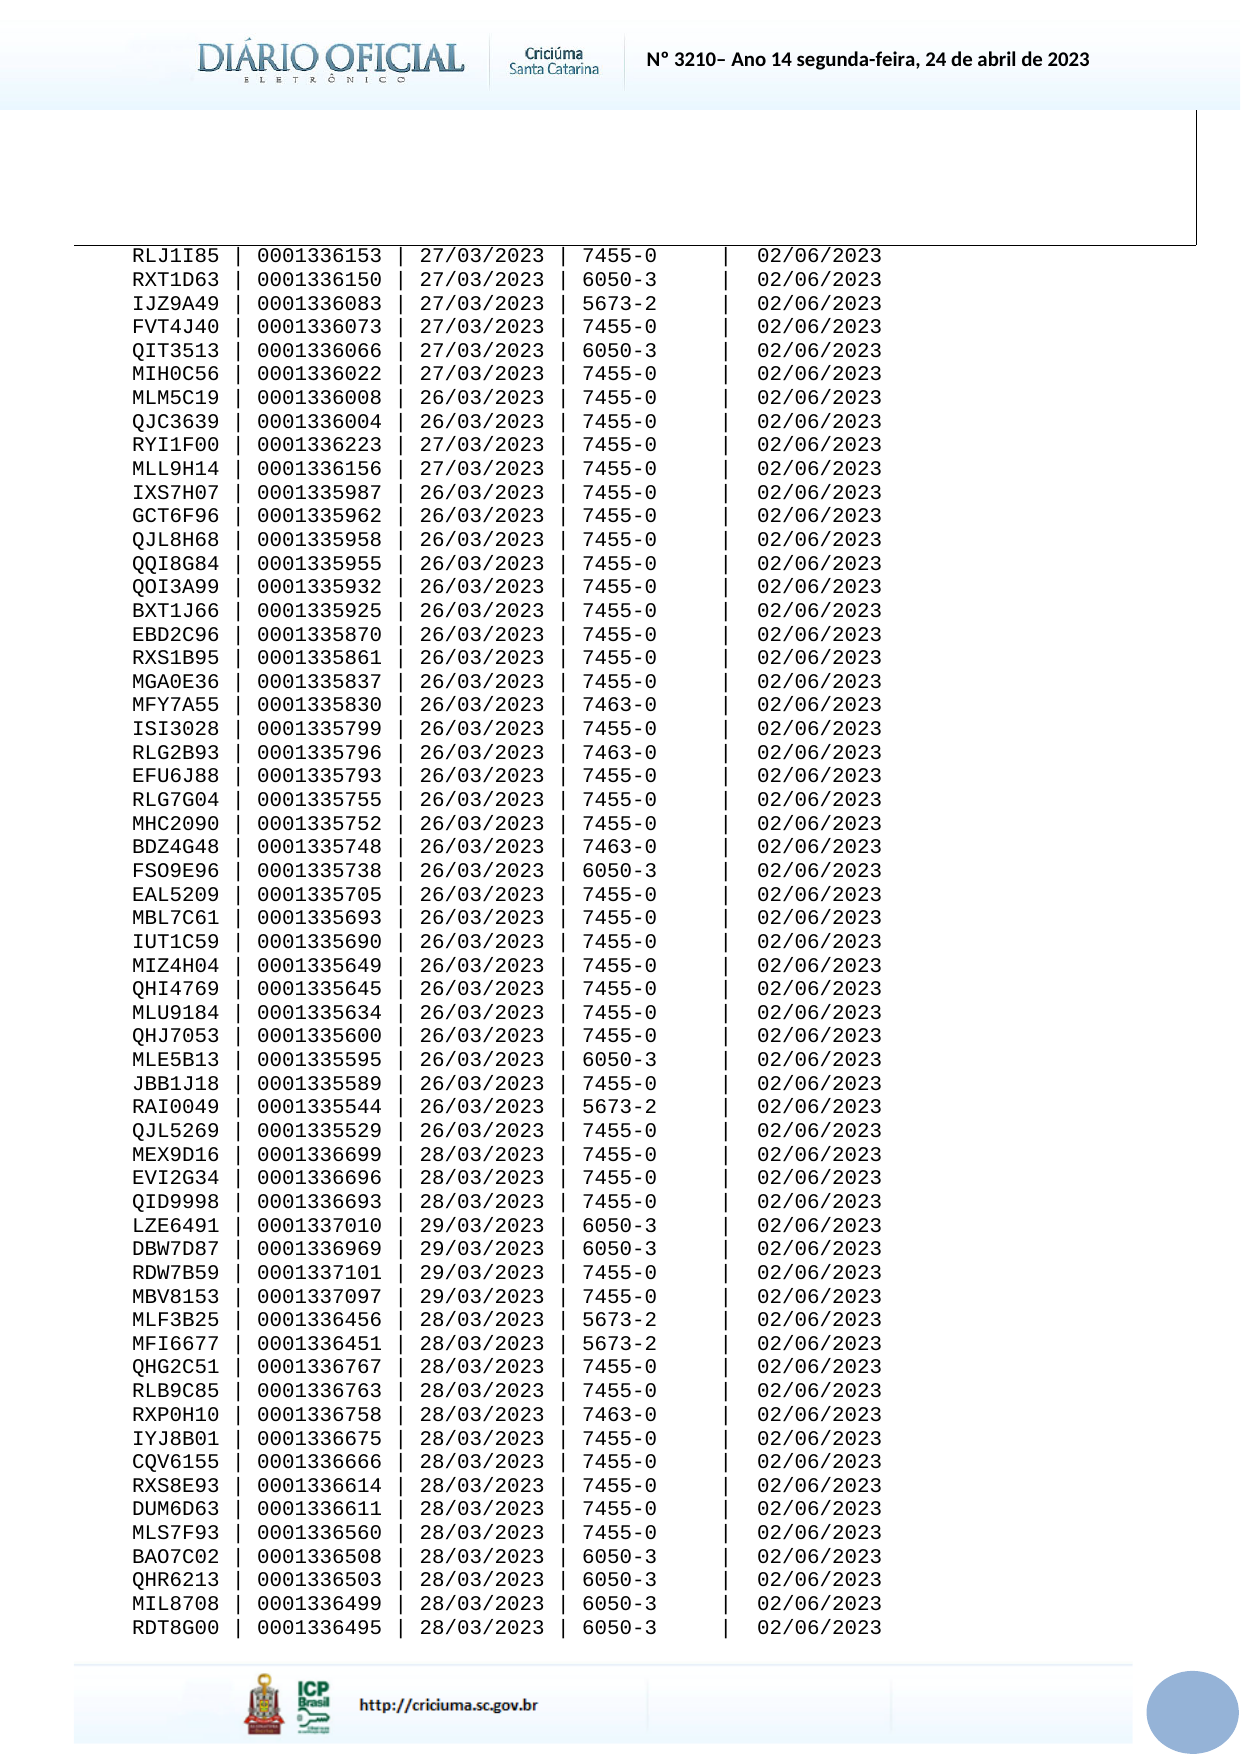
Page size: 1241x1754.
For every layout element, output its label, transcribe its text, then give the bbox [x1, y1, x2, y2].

text RDT8G00 | 0001336495 | 28/03/2023 | 6050-3 | 02/06/2023 [44, 1617, 1196, 1640]
text QHG2C51 | 0001336767 | 28/03/2023 | 7455-0 | 02/06/2023 [44, 1357, 1196, 1380]
text QID9998 | 0001336693 | 28/03/2023 | 7455-0 | 02/06/2023 [44, 1191, 1196, 1215]
text DUM6D63 | 0001336611 | 28/03/2023 | 7455-0 | 02/06/2023 [44, 1498, 1196, 1522]
text MBL7C61 | 0001335693 | 26/03/2023 | 7455-0 | 02/06/2023 [44, 907, 1196, 931]
text MLF3B25 | 0001336456 | 28/03/2023 | 5673-2 | 02/06/2023 [44, 1309, 1196, 1333]
text BAO7C02 | 0001336508 | 28/03/2023 | 6050-3 | 02/06/2023 [44, 1546, 1196, 1569]
text QHJ7053 | 0001335600 | 26/03/2023 | 7455-0 | 02/06/2023 [44, 1026, 1196, 1049]
text MLL9H14 | 0001336156 | 27/03/2023 | 7455-0 | 02/06/2023 [44, 458, 1196, 482]
text RLG2B93 | 0001335796 | 26/03/2023 | 7463-0 | 02/06/2023 [44, 742, 1196, 765]
text QQI8G84 | 0001335955 | 26/03/2023 | 7455-0 | 02/06/2023 [44, 553, 1196, 576]
text IXS7H07 | 0001335987 | 26/03/2023 | 7455-0 | 02/06/2023 [44, 482, 1196, 505]
text LZE6491 | 0001337010 | 29/03/2023 | 6050-3 | 02/06/2023 [44, 1215, 1196, 1238]
text ISI3028 | 0001335799 | 26/03/2023 | 7455-0 | 02/06/2023 [44, 718, 1196, 742]
text EVI2G34 | 0001336696 | 28/03/2023 | 7455-0 | 02/06/2023 [44, 1167, 1196, 1191]
text GCT6F96 | 0001335962 | 26/03/2023 | 7455-0 | 02/06/2023 [44, 505, 1196, 529]
text DBW7D87 | 0001336969 | 29/03/2023 | 6050-3 | 02/06/2023 [44, 1238, 1196, 1262]
text RXT1D63 | 0001336150 | 27/03/2023 | 6050-3 | 02/06/2023 [44, 269, 1196, 292]
text RXS8E93 | 0001336614 | 28/03/2023 | 7455-0 | 02/06/2023 [44, 1475, 1196, 1498]
text MBV8153 | 0001337097 | 29/03/2023 | 7455-0 | 02/06/2023 [44, 1286, 1196, 1309]
text RYI1F00 | 0001336223 | 27/03/2023 | 7455-0 | 02/06/2023 [44, 434, 1196, 458]
text QHR6213 | 0001336503 | 28/03/2023 | 6050-3 | 02/06/2023 [44, 1569, 1196, 1593]
text RDW7B59 | 0001337101 | 29/03/2023 | 7455-0 | 02/06/2023 [44, 1262, 1196, 1286]
text RLB9C85 | 0001336763 | 28/03/2023 | 7455-0 | 02/06/2023 [44, 1380, 1196, 1404]
text RXS1B95 | 0001335861 | 26/03/2023 | 7455-0 | 02/06/2023 [44, 647, 1196, 671]
text RLJ1I85 | 0001336153 | 27/03/2023 | 7455-0 | 02/06/2023 [44, 245, 1196, 269]
text MLM5C19 | 0001336008 | 26/03/2023 | 7455-0 | 02/06/2023 [44, 387, 1196, 411]
text EAL5209 | 0001335705 | 26/03/2023 | 7455-0 | 02/06/2023 [44, 884, 1196, 907]
text MLE5B13 | 0001335595 | 26/03/2023 | 6050-3 | 02/06/2023 [44, 1049, 1196, 1073]
text EFU6J88 | 0001335793 | 26/03/2023 | 7455-0 | 02/06/2023 [44, 765, 1196, 789]
text QJL5269 | 0001335529 | 26/03/2023 | 7455-0 | 02/06/2023 [44, 1120, 1196, 1144]
text RXP0H10 | 0001336758 | 28/03/2023 | 7463-0 | 02/06/2023 [44, 1404, 1196, 1427]
text MIZ4H04 | 0001335649 | 26/03/2023 | 7455-0 | 02/06/2023 [44, 954, 1196, 978]
text MFY7A55 | 0001335830 | 26/03/2023 | 7463-0 | 02/06/2023 [44, 694, 1196, 718]
text IJZ9A49 | 0001336083 | 27/03/2023 | 5673-2 | 02/06/2023 [44, 292, 1196, 316]
text MEX9D16 | 0001336699 | 28/03/2023 | 7455-0 | 02/06/2023 [44, 1144, 1196, 1167]
text RLG7G04 | 0001335755 | 26/03/2023 | 7455-0 | 02/06/2023 [44, 789, 1196, 813]
text CQV6155 | 0001336666 | 28/03/2023 | 7455-0 | 02/06/2023 [44, 1451, 1196, 1475]
text MIH0C56 | 0001336022 | 27/03/2023 | 7455-0 | 02/06/2023 [44, 363, 1196, 387]
text QHI4769 | 0001335645 | 26/03/2023 | 7455-0 | 02/06/2023 [44, 978, 1196, 1002]
text QJC3639 | 0001336004 | 26/03/2023 | 7455-0 | 02/06/2023 [44, 411, 1196, 434]
text RAI0049 | 0001335544 | 26/03/2023 | 5673-2 | 02/06/2023 [44, 1096, 1196, 1120]
text IUT1C59 | 0001335690 | 26/03/2023 | 7455-0 | 02/06/2023 [44, 931, 1196, 954]
text FVT4J40 | 0001336073 | 27/03/2023 | 7455-0 | 02/06/2023 [44, 316, 1196, 340]
text EBD2C96 | 0001335870 | 26/03/2023 | 7455-0 | 02/06/2023 [44, 623, 1196, 647]
text MFI6677 | 0001336451 | 28/03/2023 | 5673-2 | 02/06/2023 [44, 1333, 1196, 1357]
text QJL8H68 | 0001335958 | 26/03/2023 | 7455-0 | 02/06/2023 [44, 529, 1196, 553]
text QIT3513 | 0001336066 | 27/03/2023 | 6050-3 | 02/06/2023 [44, 340, 1196, 363]
text QOI3A99 | 0001335932 | 26/03/2023 | 7455-0 | 02/06/2023 [44, 576, 1196, 600]
text MIL8708 | 0001336499 | 28/03/2023 | 6050-3 | 02/06/2023 [44, 1593, 1196, 1617]
text FSO9E96 | 0001335738 | 26/03/2023 | 6050-3 | 02/06/2023 [44, 860, 1196, 884]
text MLU9184 | 0001335634 | 26/03/2023 | 7455-0 | 02/06/2023 [44, 1002, 1196, 1026]
text MHC2090 | 0001335752 | 26/03/2023 | 7455-0 | 02/06/2023 [44, 813, 1196, 836]
text MGA0E36 | 0001335837 | 26/03/2023 | 7455-0 | 02/06/2023 [44, 671, 1196, 694]
text JBB1J18 | 0001335589 | 26/03/2023 | 7455-0 | 02/06/2023 [44, 1073, 1196, 1096]
text BDZ4G48 | 0001335748 | 26/03/2023 | 7463-0 | 02/06/2023 [44, 836, 1196, 860]
text IYJ8B01 | 0001336675 | 28/03/2023 | 7455-0 | 02/06/2023 [44, 1427, 1196, 1451]
text MLS7F93 | 0001336560 | 28/03/2023 | 7455-0 | 02/06/2023 [44, 1522, 1196, 1546]
text BXT1J66 | 0001335925 | 26/03/2023 | 7455-0 | 02/06/2023 [44, 600, 1196, 623]
